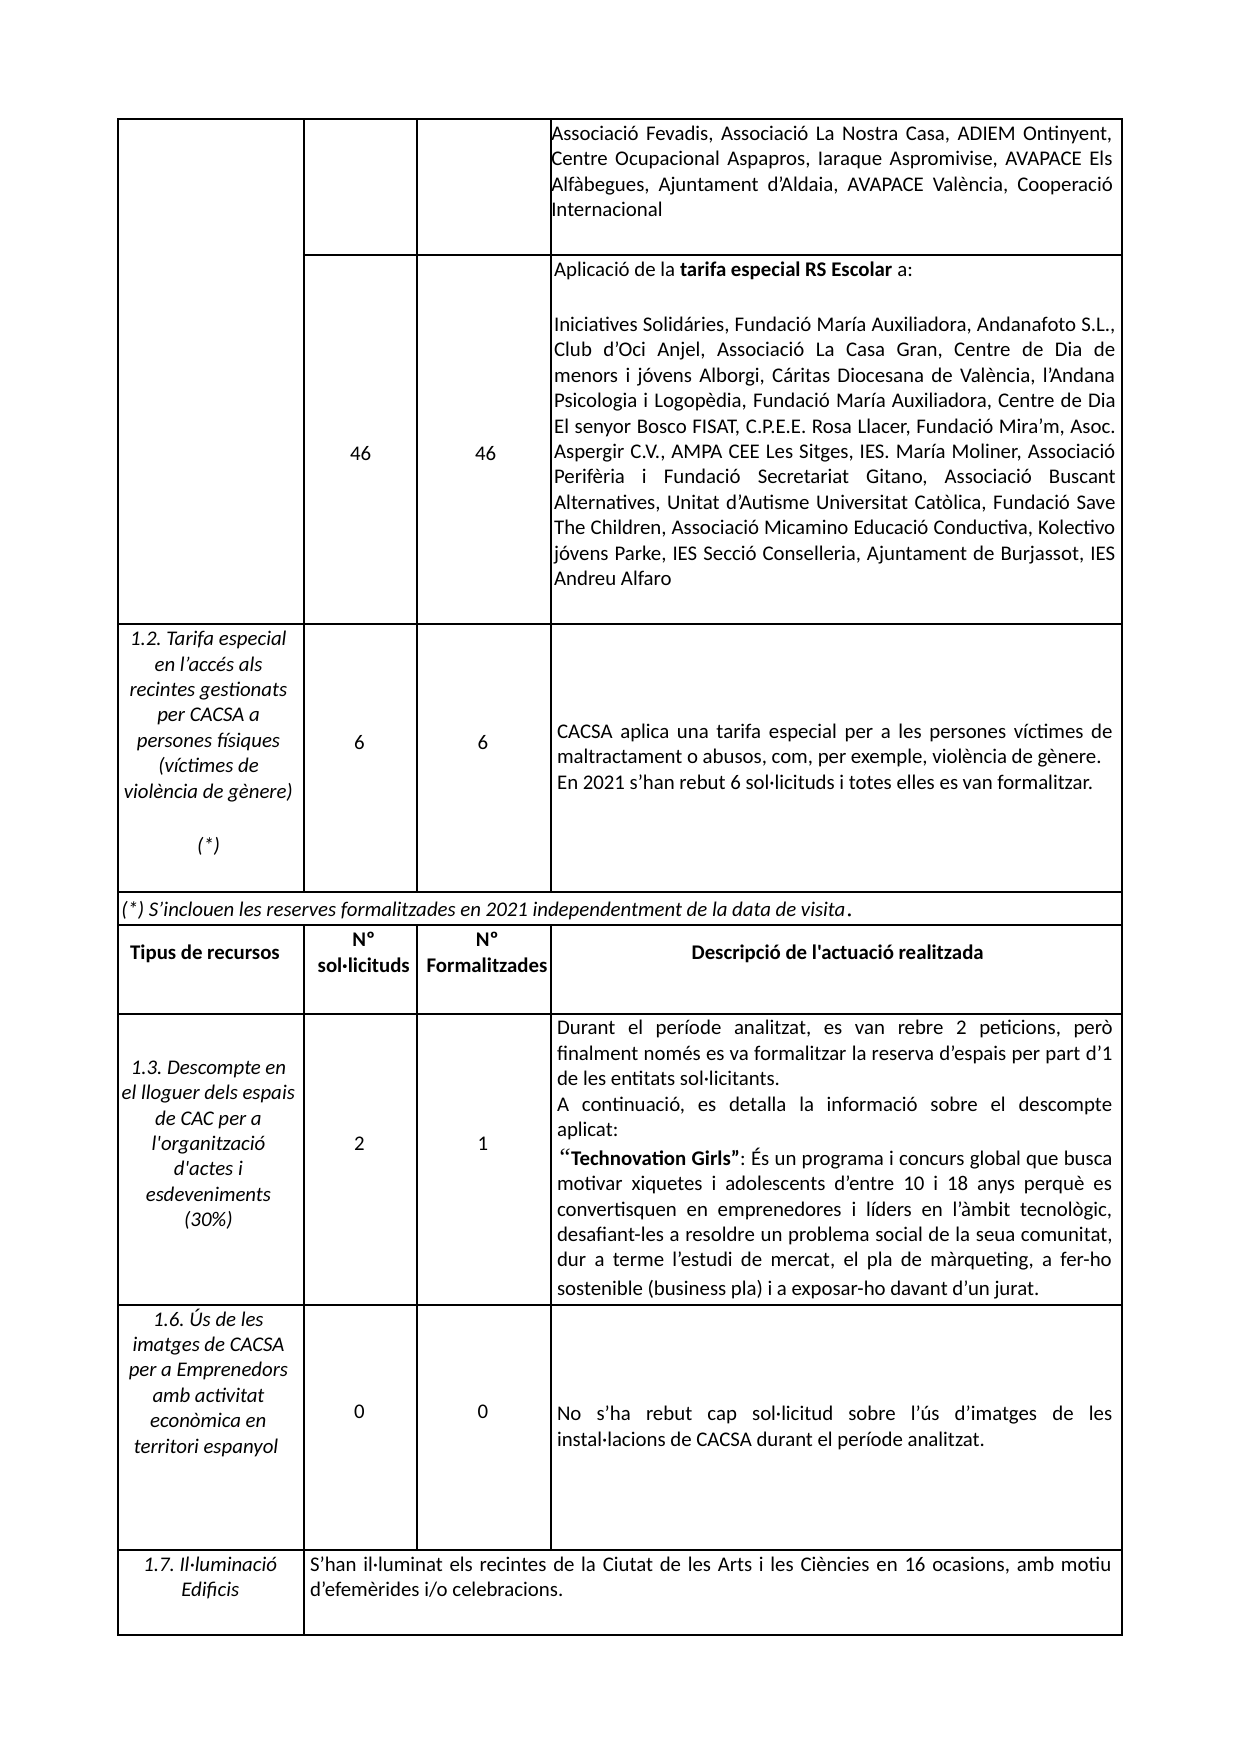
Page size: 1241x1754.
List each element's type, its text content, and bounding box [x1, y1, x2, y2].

table_cell Nº sol·licituds [305, 926, 416, 1012]
table_cell [418, 120, 550, 254]
table_cell S’han il·luminat els recintes de la Ciutat de les Arts i les Ciències en 16 ocasions, amb motiu d’efemèrides i/o celebracions. [305, 1551, 1121, 1633]
table_cell Associació Fevadis, Associació La Nostra Casa, ADIEM Ontinyent, Centre Ocupacional Aspapros, Iaraque Aspromivise, AVAPACE Els Alfàbegues, Ajuntament d’Aldaia, AVAPACE València, Cooperació Internacional [552, 120, 1121, 254]
table_cell 6 [305, 625, 416, 891]
table_cell CACSA aplica una tarifa especial per a les persones víctimes de maltractament o abusos, com, per exemple, violència de gènere. En 2021 s’han rebut 6 sol·licituds i totes elles es van formalitzar. [552, 625, 1121, 891]
table_cell [305, 120, 416, 254]
table_cell 0 [418, 1306, 550, 1549]
table_cell 6 [418, 625, 550, 891]
table_cell Tipus de recursos [119, 926, 303, 1012]
table_cell (*) S’inclouen les reserves formalitzades en 2021 independentment de la data de visita. [119, 893, 1121, 924]
table_cell 1 [418, 1015, 550, 1304]
table_cell 0 [305, 1306, 416, 1549]
table_cell Aplicació de la tarifa especial RS Escolar a: Iniciatives Solidáries, Fundació María Auxiliadora, Andanafoto S.L., Club d’Oci Anjel, Associació La Casa Gran, Centre de Dia de menors i jóvens Alborgi, Cáritas Diocesana de València, l’Andana Psicologia i Logopèdia, Fundació María Auxiliadora, Centre de Dia El senyor Bosco FISAT, C.P.E.E. Rosa Llacer, Fundació Mira’m, Asoc. Aspergir C.V., AMPA CEE Les Sitges, IES. María Moliner, Associació Perifèria i Fundació Secretariat Gitano, Associació Buscant Alternatives, Unitat d’Autisme Universitat Catòlica, Fundació Save The Children, Associació Micamino Educació Conductiva, Kolectivo jóvens Parke, IES Secció Conselleria, Ajuntament de Burjassot, IES Andreu Alfaro [552, 256, 1121, 623]
table_cell Descripció de l'actuació realitzada [552, 926, 1121, 1012]
table_cell [119, 120, 303, 623]
table_cell 1.2. Tarifa especial en l’accés als recintes gestionats per CACSA a persones físiques (víctimes de violència de gènere) (*) [119, 625, 303, 891]
table_cell 46 [305, 256, 416, 623]
table_cell 1.3. Descompte en el lloguer dels espais de CAC per a l'organització d'actes i esdeveniments (30%) [119, 1015, 303, 1304]
table_cell Durant el període analitzat, es van rebre 2 peticions, però finalment només es va formalitzar la reserva d’espais per part d’1 de les entitats sol·licitants. A continuació, es detalla la informació sobre el descompte aplicat: “Technovation Girls”: És un programa i concurs global que busca motivar xiquetes i adolescents d’entre 10 i 18 anys perquè es convertisquen en emprenedores i líders en l’àmbit tecnològic, desafiant-les a resoldre un problema social de la seua comunitat, dur a terme l’estudi de mercat, el pla de màrqueting, a fer-ho sostenible (business pla) i a exposar-ho davant d’un jurat. [552, 1015, 1121, 1304]
table_cell No s’ha rebut cap sol·licitud sobre l’ús d’imatges de les instal·lacions de CACSA durant el període analitzat. [552, 1306, 1121, 1549]
table_cell 1.7. Il·luminació Edificis [119, 1551, 303, 1633]
table_cell 46 [418, 256, 550, 623]
table_cell 2 [305, 1015, 416, 1304]
table_cell Nº Formalitzades [418, 926, 550, 1012]
table_cell 1.6. Ús de les imatges de CACSA per a Emprenedors amb activitat econòmica en territori espanyol [119, 1306, 303, 1549]
